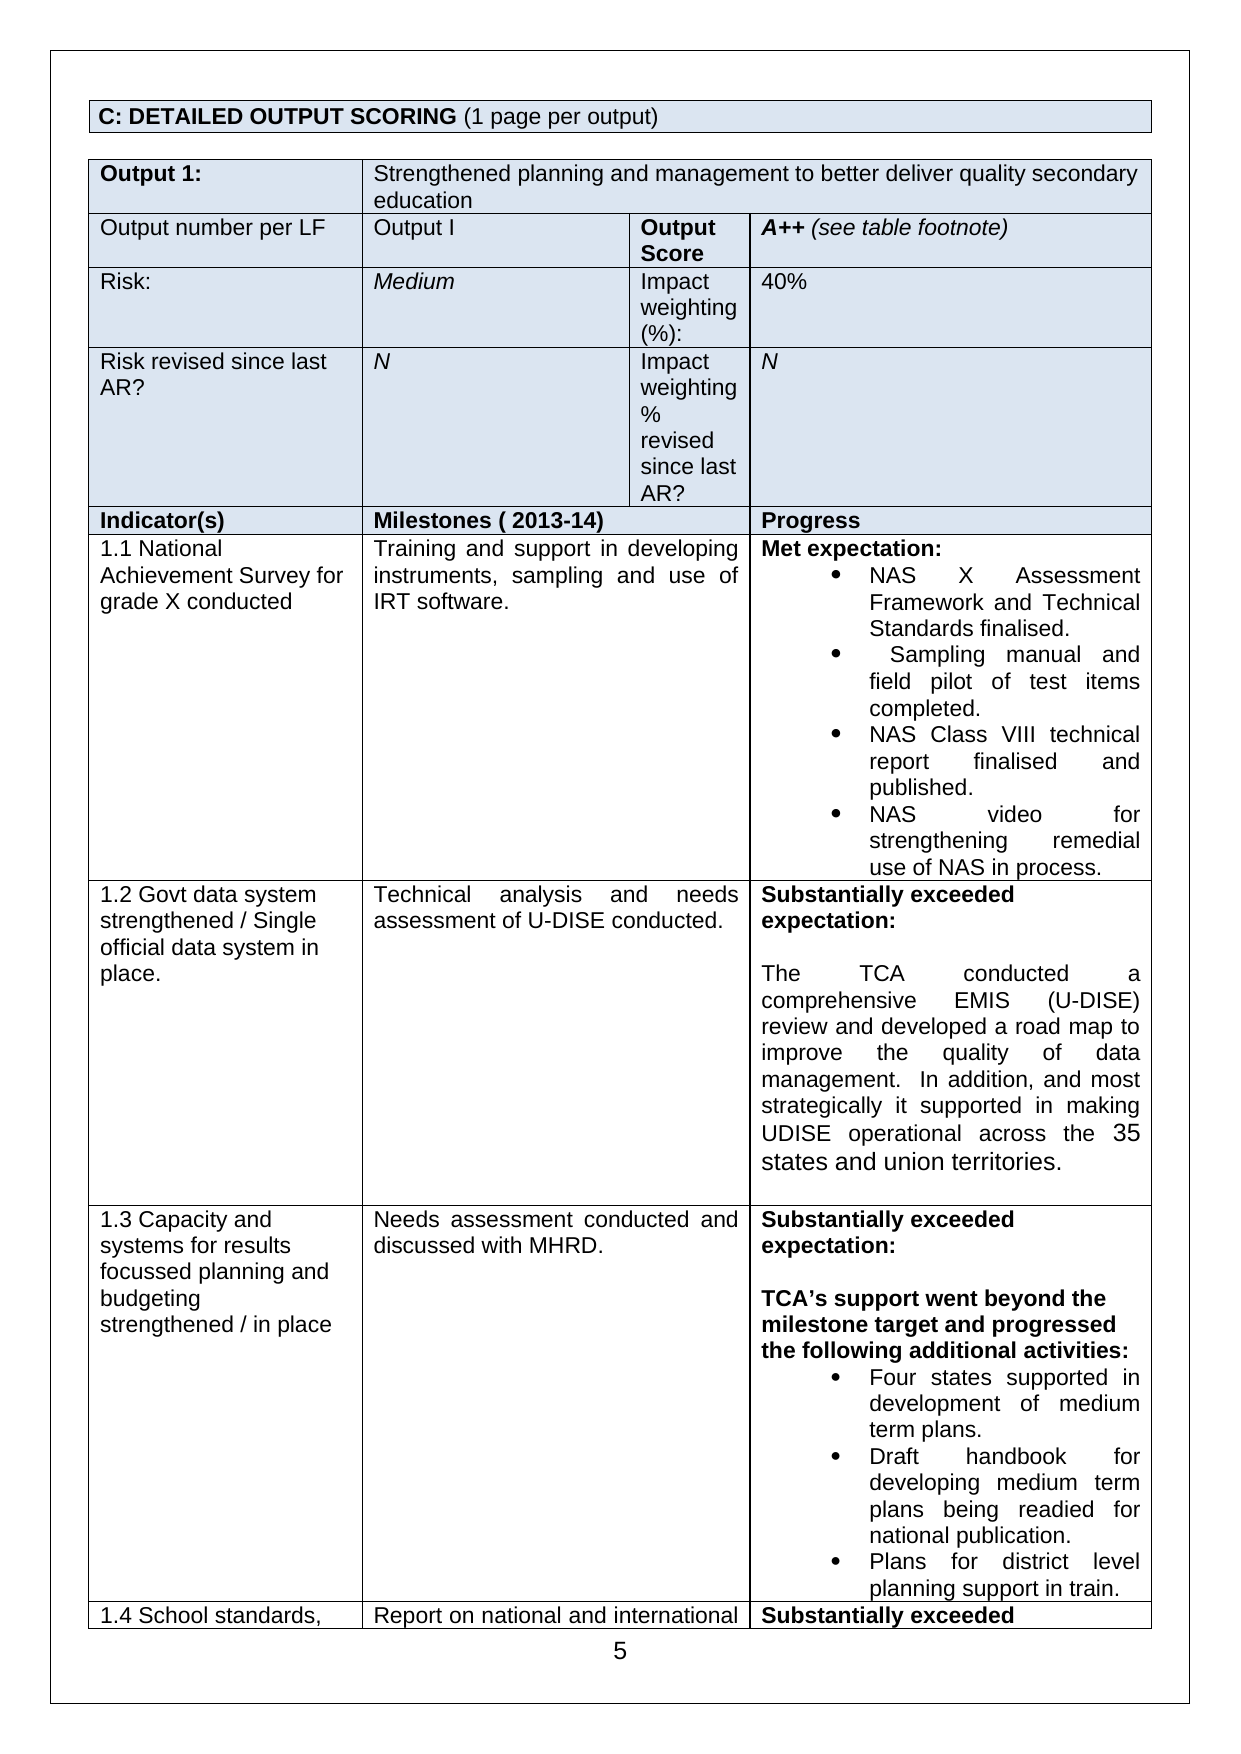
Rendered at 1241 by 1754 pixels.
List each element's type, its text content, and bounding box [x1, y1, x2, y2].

table_cell 1.3 Capacity and systems for results focussed planning and budgeting strengthened / in place [89, 1206, 362, 1601]
table_cell Technical analysis and needs assessment of U-DISE conducted. [363, 881, 749, 1204]
table_cell Indicator(s) [89, 507, 362, 534]
subtitle C: DETAILED OUTPUT SCORING (1 page per output) [90, 101, 1151, 132]
table_cell Medium [363, 268, 629, 347]
table_cell Milestones ( 2013-14) [363, 507, 749, 534]
table_cell N [751, 348, 1151, 506]
table_cell Risk revised since last AR? [89, 348, 362, 506]
table_cell Met expectation: NAS X Assessment Framework and Technical Standards finalised. Sampling manual and field pilot of test items completed. NAS Class VIII technical report finalised and published. NAS video for strengthening remedial use of NAS in process. [751, 535, 1151, 880]
table_cell Impact weighting % revised since last AR? [630, 348, 749, 506]
table_header Strengthened planning and management to better deliver quality secondary education [363, 160, 1151, 213]
table_cell 1.4 School standards, [89, 1602, 362, 1628]
table_cell Substantially exceeded [751, 1602, 1151, 1628]
table_cell Risk: [89, 268, 362, 347]
table_cell Output I [363, 214, 629, 267]
table_cell Output Score [630, 214, 749, 267]
table_cell 40% [751, 268, 1151, 347]
table_cell 1.2 Govt data system strengthened / Single official data system in place. [89, 881, 362, 1204]
table_cell 1.1 National Achievement Survey for grade X conducted [89, 535, 362, 880]
table_header Output 1: [89, 160, 362, 213]
table_cell Training and support in developing instruments, sampling and use of IRT software. [363, 535, 749, 880]
table_cell Substantially exceeded expectation: The TCA conducted a comprehensive EMIS (U-DISE) review and developed a road map to improve the quality of data management. In addition, and most strategically it supported in making UDISE operational across the 35 states and union territories. [751, 881, 1151, 1204]
table_cell Progress [751, 507, 1151, 534]
table_cell Impact weighting (%): [630, 268, 749, 347]
table_cell Substantially exceeded expectation: TCA’s support went beyond the milestone target and progressed the following additional activities: Four states supported in development of medium term plans. Draft handbook for developing medium term plans being readied for national publication. Plans for district level planning support in train. [751, 1206, 1151, 1601]
table_cell Output number per LF [89, 214, 362, 267]
table_cell A++ (see table footnote) [751, 214, 1151, 267]
table_cell Needs assessment conducted and discussed with MHRD. [363, 1206, 749, 1601]
table_cell N [363, 348, 629, 506]
table_cell Report on national and international [363, 1602, 749, 1628]
